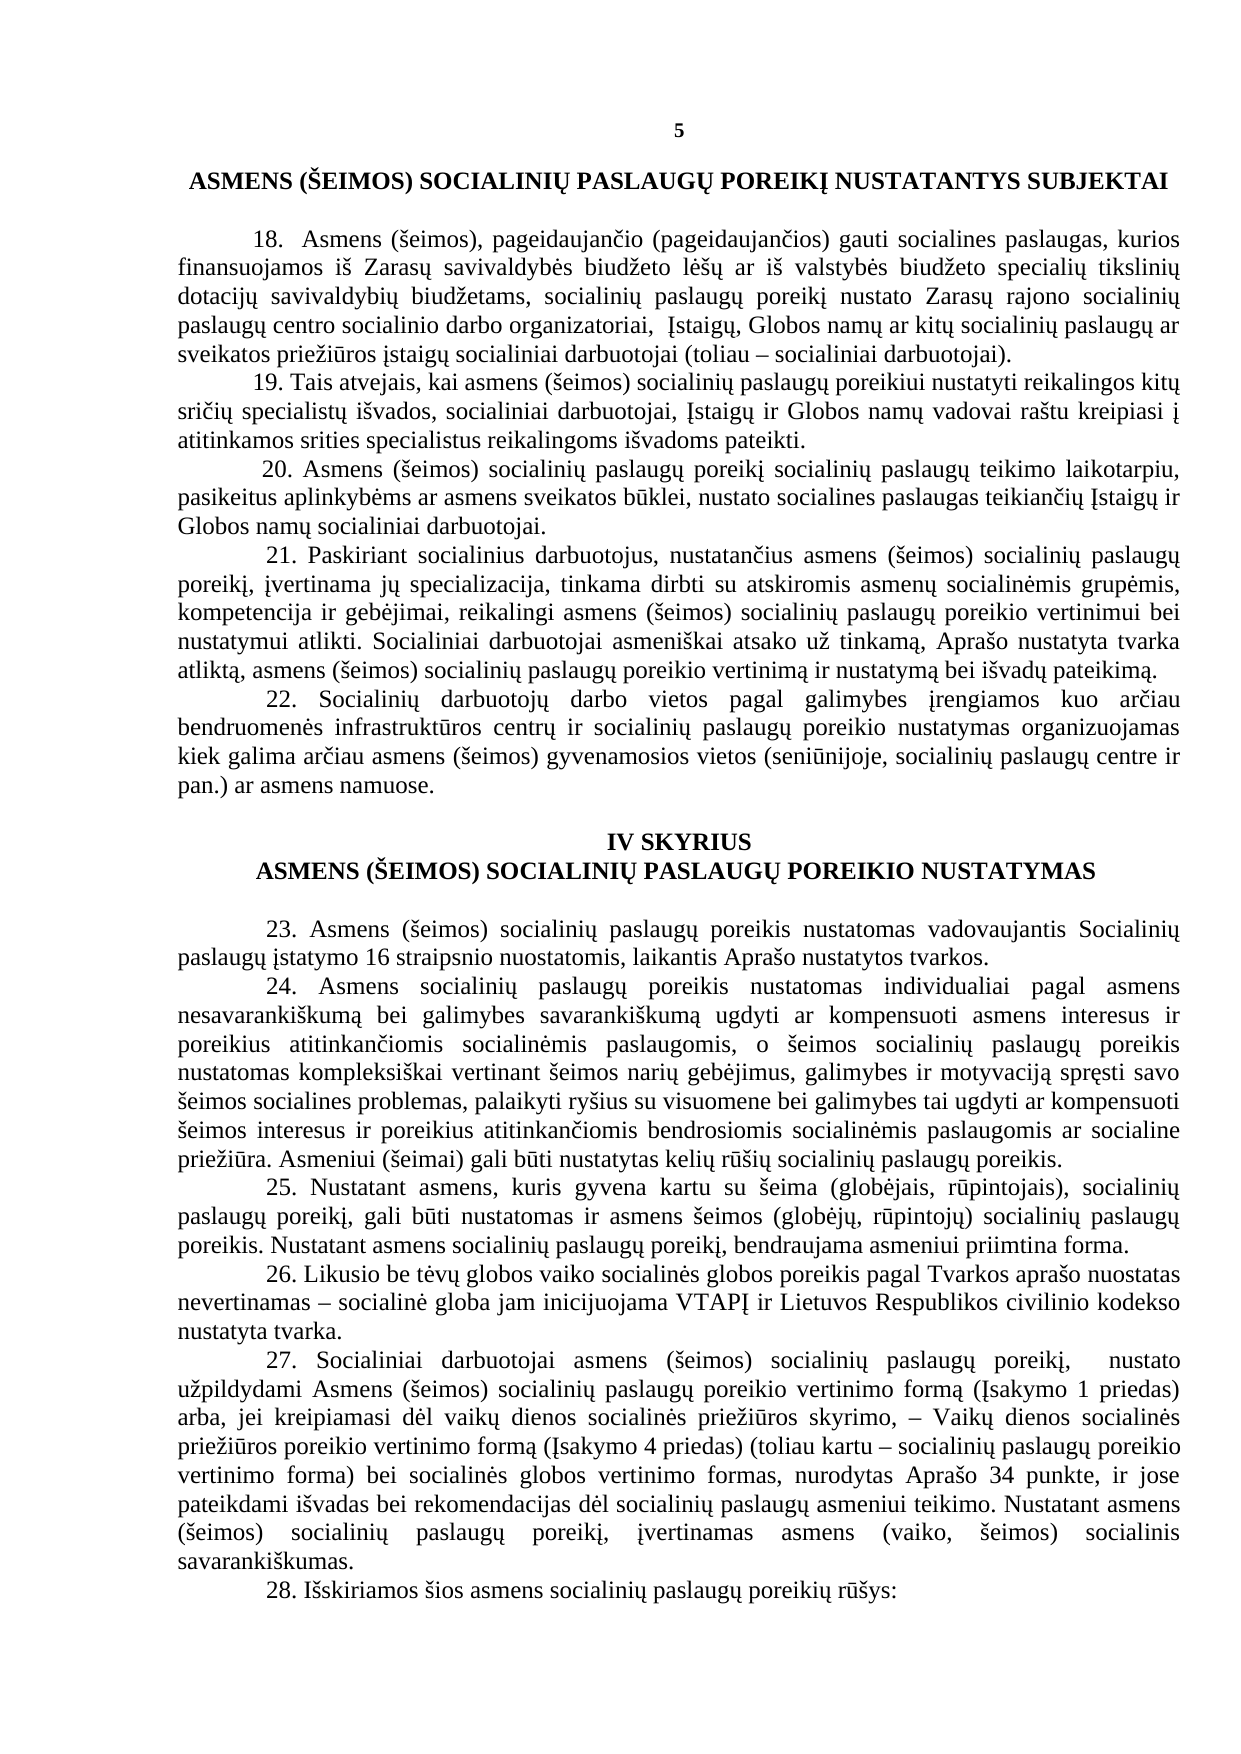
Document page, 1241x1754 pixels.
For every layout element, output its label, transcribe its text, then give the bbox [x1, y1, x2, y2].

text 26. Likusio be tėvų globos vaiko socialinės globos poreikis pagal Tvarkos aprašo nuostatas nevertinamas – socialinė globa jam inicijuojama VTAPĮ ir Lietuvos Respublikos civilinio kodekso nustatyta tvarka. [177, 1259, 1181, 1345]
text ASMENS (ŠEIMOS) SOCIALINIŲ PASLAUGŲ POREIKIO NUSTATYMAS [177, 856, 1181, 885]
text 24. Asmens socialinių paslaugų poreikis nustatomas individualiai pagal asmens nesavarankiškumą bei galimybes savarankiškumą ugdyti ar kompensuoti asmens interesus ir poreikius atitinkančiomis socialinėmis paslaugomis, o šeimos socialinių paslaugų poreikis nustatomas kompleksiškai vertinant šeimos narių gebėjimus, galimybes ir motyvaciją spręsti savo šeimos socialines problemas, palaikyti ryšius su visuomene bei galimybes tai ugdyti ar kompensuoti šeimos interesus ir poreikius atitinkančiomis bendrosiomis socialinėmis paslaugomis ar socialine priežiūra. Asmeniui (šeimai) gali būti nustatytas kelių rūšių socialinių paslaugų poreikis. [177, 971, 1181, 1172]
text IV SKYRIUS [177, 827, 1181, 856]
text ASMENS (ŠEIMOS) SOCIALINIŲ PASLAUGŲ POREIKĮ NUSTATANTYS SUBJEKTAI [177, 166, 1181, 195]
text 18. Asmens (šeimos), pageidaujančio (pageidaujančios) gauti socialines paslaugas, kurios finansuojamos iš Zarasų savivaldybės biudžeto lėšų ar iš valstybės biudžeto specialių tikslinių dotacijų savivaldybių biudžetams, socialinių paslaugų poreikį nustato Zarasų rajono socialinių paslaugų centro socialinio darbo organizatoriai, Įstaigų, Globos namų ar kitų socialinių paslaugų ar sveikatos priežiūros įstaigų socialiniai darbuotojai (toliau – socialiniai darbuotojai). [177, 224, 1181, 367]
text 19. Tais atvejais, kai asmens (šeimos) socialinių paslaugų poreikiui nustatyti reikalingos kitų sričių specialistų išvados, socialiniai darbuotojai, Įstaigų ir Globos namų vadovai raštu kreipiasi į atitinkamos srities specialistus reikalingoms išvadoms pateikti. [177, 367, 1181, 454]
text 27. Socialiniai darbuotojai asmens (šeimos) socialinių paslaugų poreikį, nustato užpildydami Asmens (šeimos) socialinių paslaugų poreikio vertinimo formą (Įsakymo 1 priedas) arba, jei kreipiamasi dėl vaikų dienos socialinės priežiūros skyrimo, – Vaikų dienos socialinės priežiūros poreikio vertinimo formą (Įsakymo 4 priedas) (toliau kartu – socialinių paslaugų poreikio vertinimo forma) bei socialinės globos vertinimo formas, nurodytas Aprašo 34 punkte, ir jose pateikdami išvadas bei rekomendacijas dėl socialinių paslaugų asmeniui teikimo. Nustatant asmens (šeimos) socialinių paslaugų poreikį, įvertinamas asmens (vaiko, šeimos) socialinis savarankiškumas. [177, 1345, 1181, 1575]
text 20. Asmens (šeimos) socialinių paslaugų poreikį socialinių paslaugų teikimo laikotarpiu, pasikeitus aplinkybėms ar asmens sveikatos būklei, nustato socialines paslaugas teikiančių Įstaigų ir Globos namų socialiniai darbuotojai. [177, 454, 1181, 540]
text 23. Asmens (šeimos) socialinių paslaugų poreikis nustatomas vadovaujantis Socialinių paslaugų įstatymo 16 straipsnio nuostatomis, laikantis Aprašo nustatytos tvarkos. [177, 914, 1181, 971]
text 28. Išskiriamos šios asmens socialinių paslaugų poreikių rūšys: [177, 1575, 1181, 1604]
text 22. Socialinių darbuotojų darbo vietos pagal galimybes įrengiamos kuo arčiau bendruomenės infrastruktūros centrų ir socialinių paslaugų poreikio nustatymas organizuojamas kiek galima arčiau asmens (šeimos) gyvenamosios vietos (seniūnijoje, socialinių paslaugų centre ir pan.) ar asmens namuose. [177, 684, 1181, 799]
text 21. Paskiriant socialinius darbuotojus, nustatančius asmens (šeimos) socialinių paslaugų poreikį, įvertinama jų specializacija, tinkama dirbti su atskiromis asmenų socialinėmis grupėmis, kompetencija ir gebėjimai, reikalingi asmens (šeimos) socialinių paslaugų poreikio vertinimui bei nustatymui atlikti. Socialiniai darbuotojai asmeniškai atsako už tinkamą, Aprašo nustatyta tvarka atliktą, asmens (šeimos) socialinių paslaugų poreikio vertinimą ir nustatymą bei išvadų pateikimą. [177, 540, 1181, 684]
text 25. Nustatant asmens, kuris gyvena kartu su šeima (globėjais, rūpintojais), socialinių paslaugų poreikį, gali būti nustatomas ir asmens šeimos (globėjų, rūpintojų) socialinių paslaugų poreikis. Nustatant asmens socialinių paslaugų poreikį, bendraujama asmeniui priimtina forma. [177, 1172, 1181, 1259]
